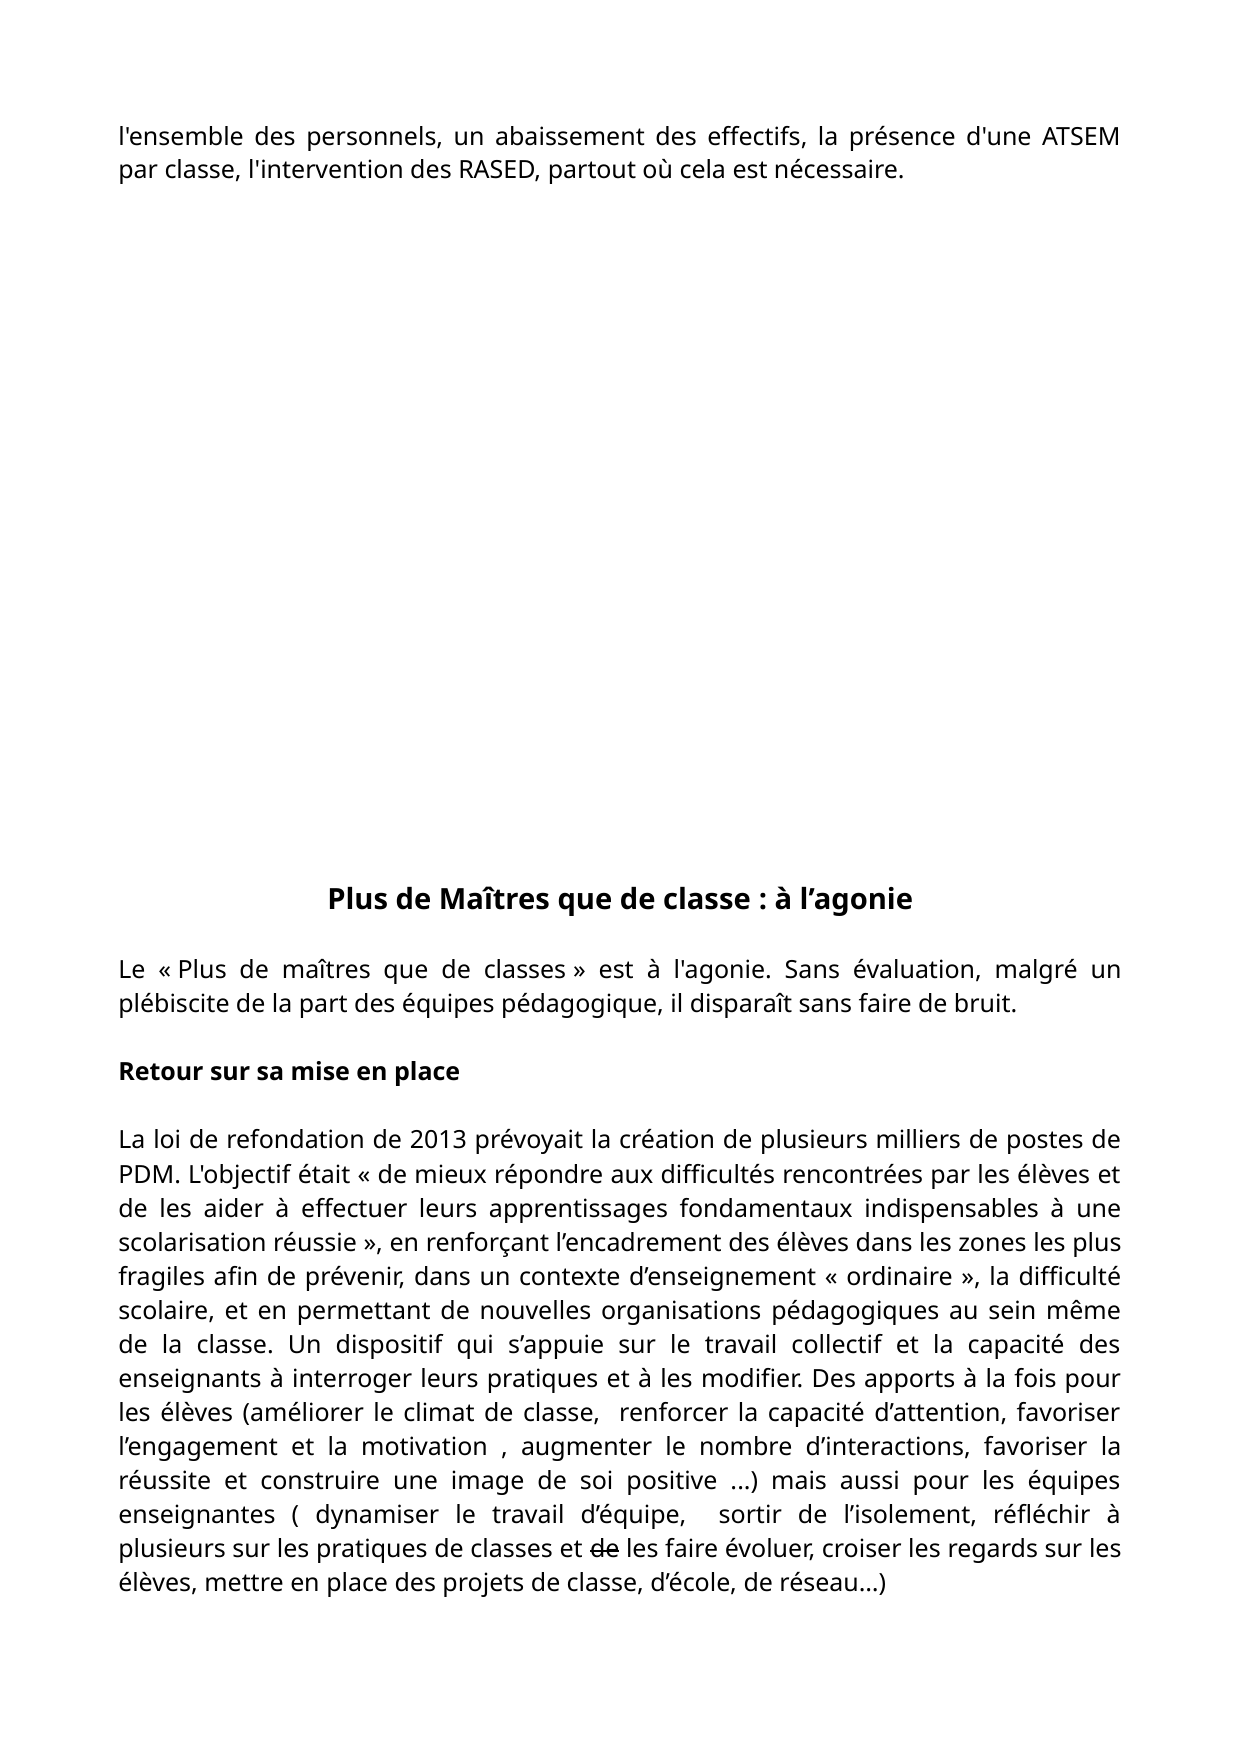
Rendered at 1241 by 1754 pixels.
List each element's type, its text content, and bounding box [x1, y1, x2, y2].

text La loi de refondation de 2013 prévoyait la création de plusieurs milliers de postes de PDM. L'objectif était « de mieux répondre aux difficultés rencontrées par les élèves et de les aider à effectuer leurs apprentissages fondamentaux indispensables à une scolarisation réussie », en renforçant l’encadrement des élèves dans les zones les plus fragiles afin de prévenir, dans un contexte d’enseignement « ordinaire », la difficulté scolaire, et en permettant de nouvelles organisations pédagogiques au sein même de la classe. Un dispositif qui s’appuie sur le travail collectif et la capacité des enseignants à interroger leurs pratiques et à les modifier. Des apports à la fois pour les élèves (améliorer le climat de classe, renforcer la capacité d’attention, favoriser l’engagement et la motivation , augmenter le nombre d’interactions, favoriser la réussite et construire une image de soi positive ...) mais aussi pour les équipes enseignantes ( dynamiser le travail d’équipe, sortir de l’isolement, réfléchir à plusieurs sur les pratiques de classes et de les faire évoluer, croiser les regards sur les élèves, mettre en place des projets de classe, d’école, de réseau…) [118, 1122, 1122, 1599]
text Retour sur sa mise en place [118, 1054, 1122, 1088]
text l'ensemble des personnels, un abaissement des effectifs, la présence d'une ATSEM par classe, l'intervention des RASED, partout où cela est nécessaire. [118, 118, 1122, 186]
text Plus de Maîtres que de classe : à l’agonie [118, 878, 1122, 918]
text Le « Plus de maîtres que de classes » est à l'agonie. Sans évaluation, malgré un plébiscite de la part des équipes pédagogique, il disparaît sans faire de bruit. [118, 952, 1122, 1020]
